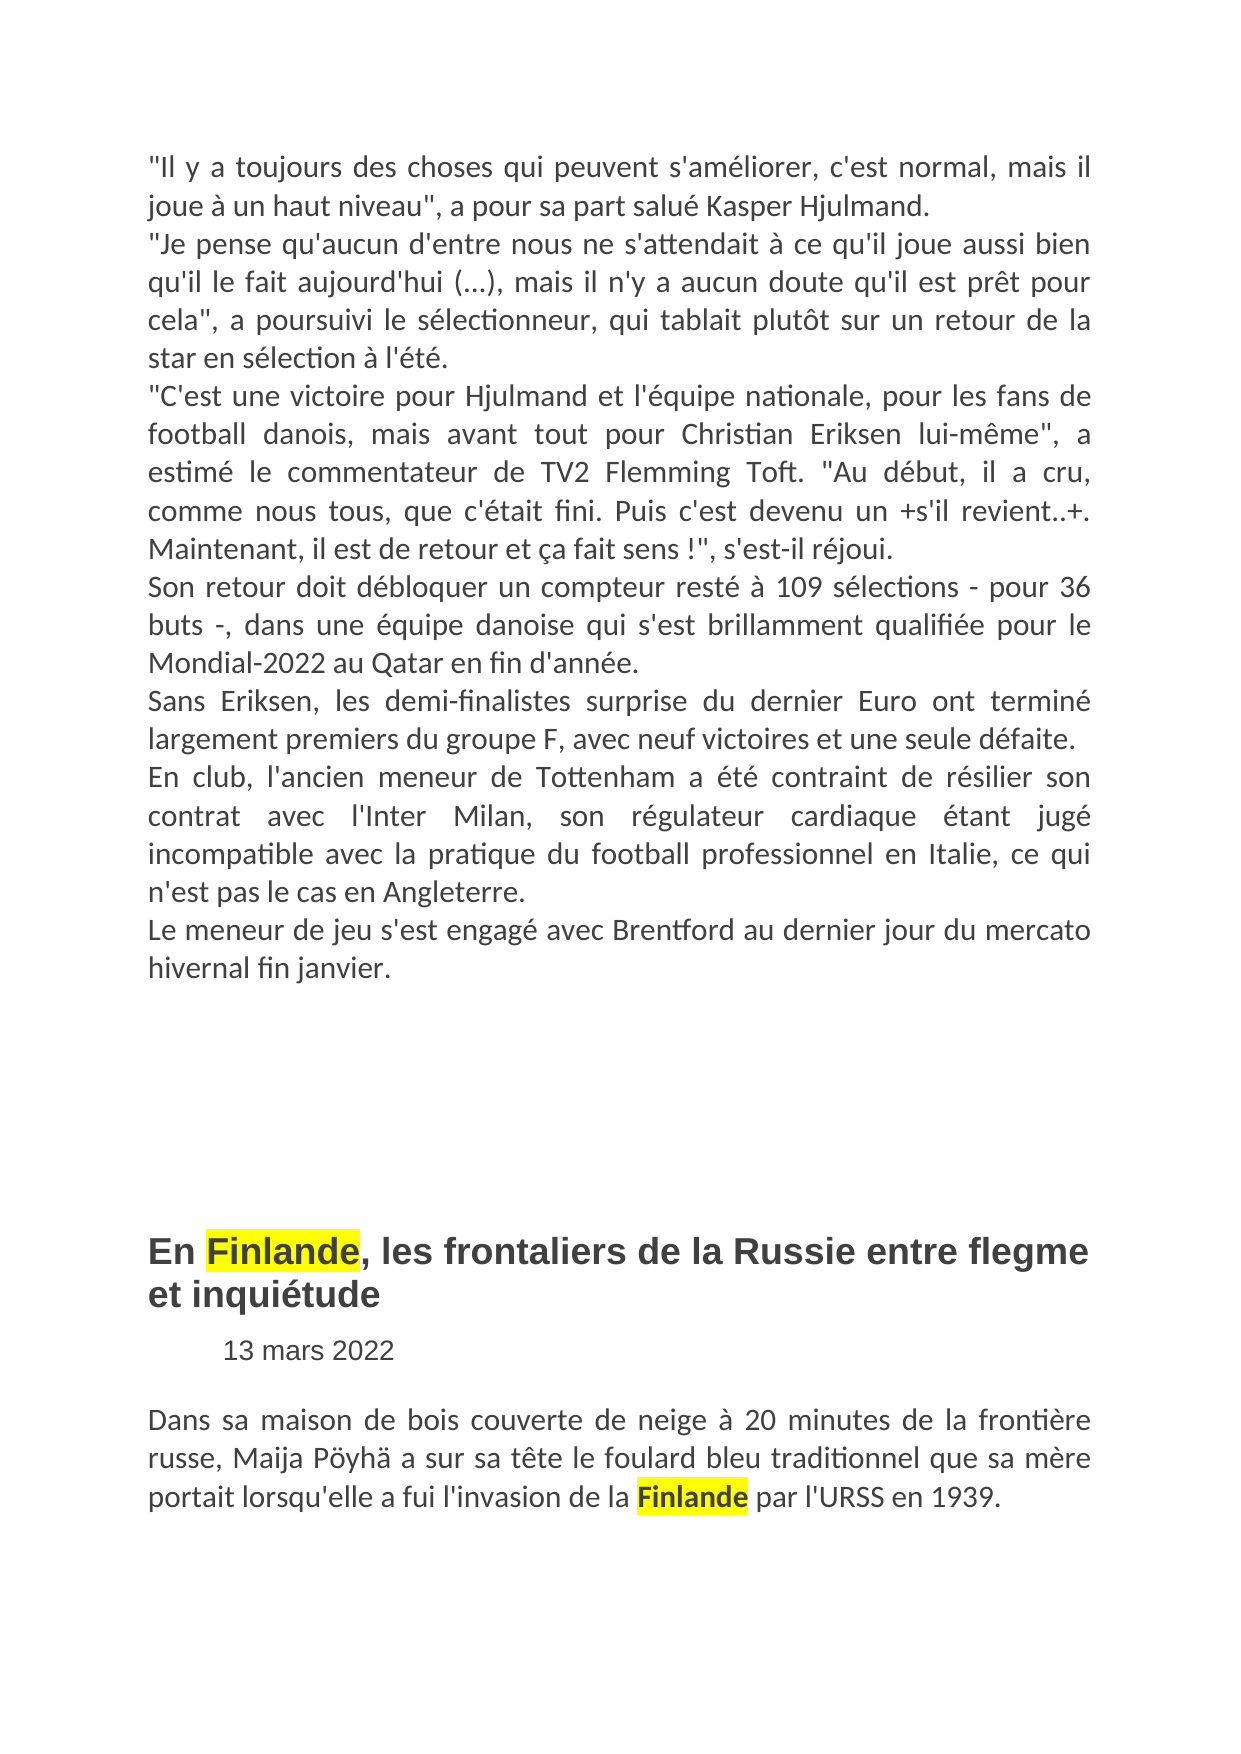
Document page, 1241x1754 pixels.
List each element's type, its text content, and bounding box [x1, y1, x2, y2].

text En club, l'ancien meneur de Tottenham a été contraint de résilier son contrat avec l'Inter Milan, son régulateur cardiaque étant jugé incompatible avec la pratique du football professionnel en Italie, ce qui n'est pas le cas en Angleterre. [148, 758, 1093, 910]
text Le meneur de jeu s'est engagé avec Brentford au dernier jour du mercato hivernal fin janvier. [148, 910, 1093, 986]
text "Je pense qu'aucun d'entre nous ne s'attendait à ce qu'il joue aussi bien qu'il le fait aujourd'hui (...), mais il n'y a aucun doute qu'il est prêt pour cela", a poursuivi le sélectionneur, qui tablait plutôt sur un retour de la star en sélection à l'été. [148, 224, 1093, 376]
text Son retour doit débloquer un compteur resté à 109 sélections - pour 36 buts -, dans une équipe danoise qui s'est brillamment qualifiée pour le Mondial-2022 au Qatar en fin d'année. [148, 567, 1093, 681]
subtitle En Finlande, les frontaliers de la Russie entre flegme et inquiétude [148, 1229, 1093, 1315]
text "C'est une victoire pour Hjulmand et l'équipe nationale, pour les fans de football danois, mais avant tout pour Christian Eriksen lui-même", a estimé le commentateur de TV2 Flemming Toft. "Au début, il a cru, comme nous tous, que c'était fini. Puis c'est devenu un +s'il revient..+. Maintenant, il est de retour et ça fait sens !", s'est-il réjoui. [148, 376, 1093, 567]
text 13 mars 2022 [223, 1334, 1093, 1366]
text Dans sa maison de bois couverte de neige à 20 minutes de la frontière russe, Maija Pöyhä a sur sa tête le foulard bleu traditionnel que sa mère portait lorsqu'elle a fui l'invasion de la Finlande par l'URSS en 1939. [148, 1400, 1093, 1515]
text "Il y a toujours des choses qui peuvent s'améliorer, c'est normal, mais il joue à un haut niveau", a pour sa part salué Kasper Hjulmand. [148, 148, 1093, 224]
text Sans Eriksen, les demi-finalistes surprise du dernier Euro ont terminé largement premiers du groupe F, avec neuf victoires et une seule défaite. [148, 681, 1093, 758]
